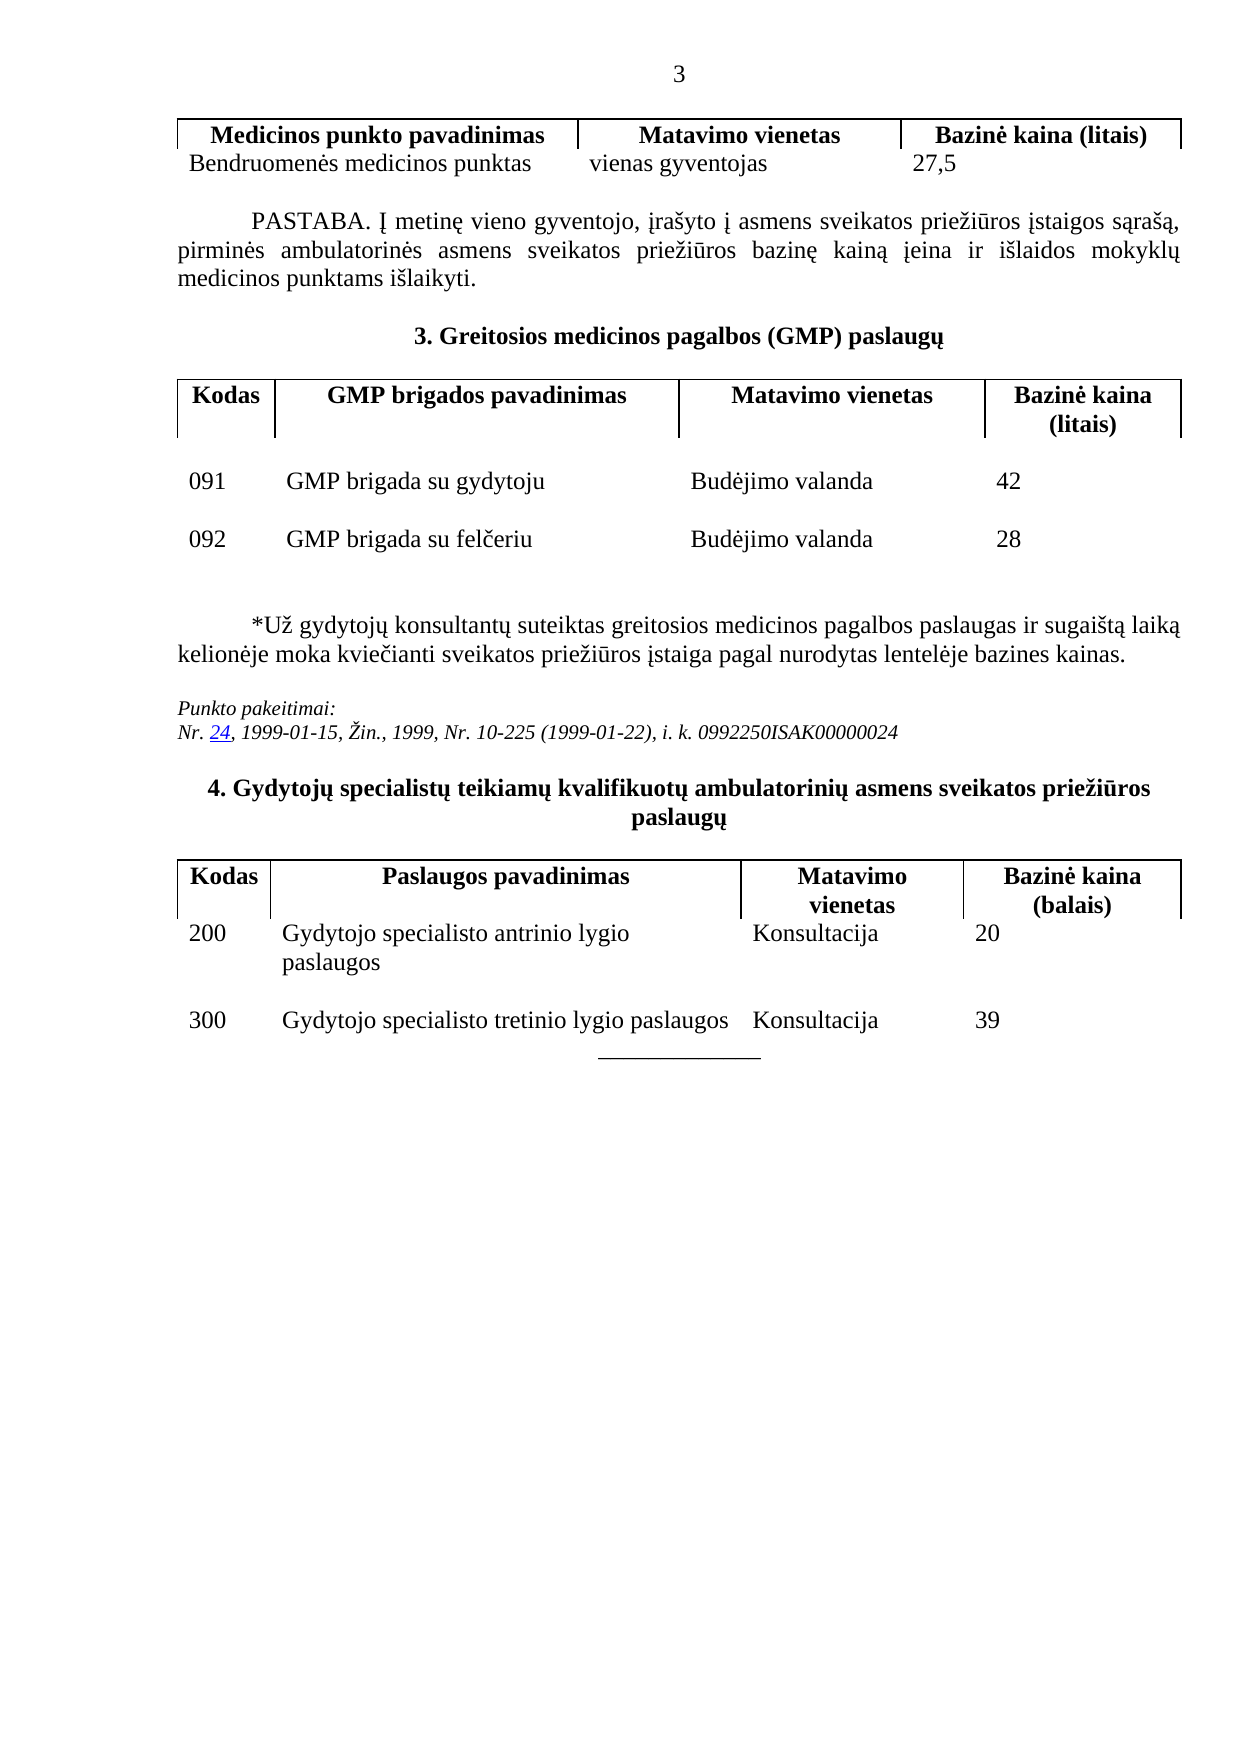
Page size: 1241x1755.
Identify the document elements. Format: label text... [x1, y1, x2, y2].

table_cell Budėjimo valanda [679, 466, 985, 495]
text *Už gydytojų konsultantų suteiktas greitosios medicinos pagalbos paslaugas ir sugaištą laiką kelionėje moka kviečianti sveikatos priežiūros įstaiga pagal nurodytas lentelėje bazines kainas. [177, 610, 1181, 667]
table_header Bazinė kaina (litais) [986, 380, 1180, 437]
table_cell [985, 495, 1181, 524]
table_cell Konsultacija [741, 1005, 963, 1033]
table_header Paslaugos pavadinimas [271, 861, 740, 918]
table_cell [679, 553, 985, 581]
table_cell [964, 976, 1181, 1005]
text Punkto pakeitimai: [177, 696, 1181, 720]
table_cell [275, 438, 679, 466]
table_cell Gydytojo specialisto tretinio lygio paslaugos [271, 1005, 741, 1033]
table_cell [679, 495, 985, 524]
table_cell 092 [177, 524, 275, 552]
table_cell [271, 976, 741, 1005]
table_cell 200 [177, 919, 271, 976]
table_cell Budėjimo valanda [679, 524, 985, 552]
table_header GMP brigados pavadinimas [276, 380, 678, 437]
table_cell 42 [985, 466, 1181, 495]
text _____________ [177, 1033, 1181, 1062]
table_cell 091 [177, 466, 275, 495]
table_header Matavimo vienetas [680, 380, 984, 437]
text 3. Greitosios medicinos pagalbos (GMP) paslaugų [177, 321, 1181, 350]
table_cell 27,5 [901, 149, 1181, 177]
table_cell [679, 438, 985, 466]
table_header Matavimo vienetas [579, 120, 900, 148]
table_header Kodas [178, 380, 274, 437]
table_cell GMP brigada su gydytoju [275, 466, 679, 495]
table_cell [177, 976, 271, 1005]
table_cell [275, 495, 679, 524]
table_header Matavimo vienetas [742, 861, 963, 918]
table_cell vienas gyventojas [578, 149, 901, 177]
table_cell [985, 438, 1181, 466]
text PASTABA. Į metinę vieno gyventojo, įrašyto į asmens sveikatos priežiūros įstaigos sąrašą, pirminės ambulatorinės asmens sveikatos priežiūros bazinę kainą įeina ir išlaidos mokyklų medicinos punktams išlaikyti. [177, 206, 1181, 292]
table_header Bazinė kaina (litais) [902, 120, 1180, 148]
text 4. Gydytojų specialistų teikiamų kvalifikuotų ambulatorinių asmens sveikatos priežiūros paslaugų [177, 773, 1181, 831]
table_cell 300 [177, 1005, 271, 1033]
table_cell Gydytojo specialisto antrinio lygio paslaugos [271, 919, 741, 976]
table_cell 28 [985, 524, 1181, 552]
table_header Bazinė kaina (balais) [964, 861, 1180, 918]
table_header Kodas [178, 861, 270, 918]
table_cell [177, 495, 275, 524]
table_cell [177, 553, 275, 581]
table_cell [985, 553, 1181, 581]
table_cell Konsultacija [741, 919, 963, 976]
table_cell [741, 976, 963, 1005]
table_cell 39 [964, 1005, 1181, 1033]
table_cell [177, 438, 275, 466]
table_cell [275, 553, 679, 581]
table_cell Bendruomenės medicinos punktas [177, 149, 578, 177]
table_cell GMP brigada su felčeriu [275, 524, 679, 552]
table_header Medicinos punkto pavadinimas [178, 120, 577, 148]
text Nr. 24, 1999-01-15, Žin., 1999, Nr. 10-225 (1999-01-22), i. k. 0992250ISAK00000024 [177, 720, 1181, 744]
table_cell 20 [964, 919, 1181, 976]
